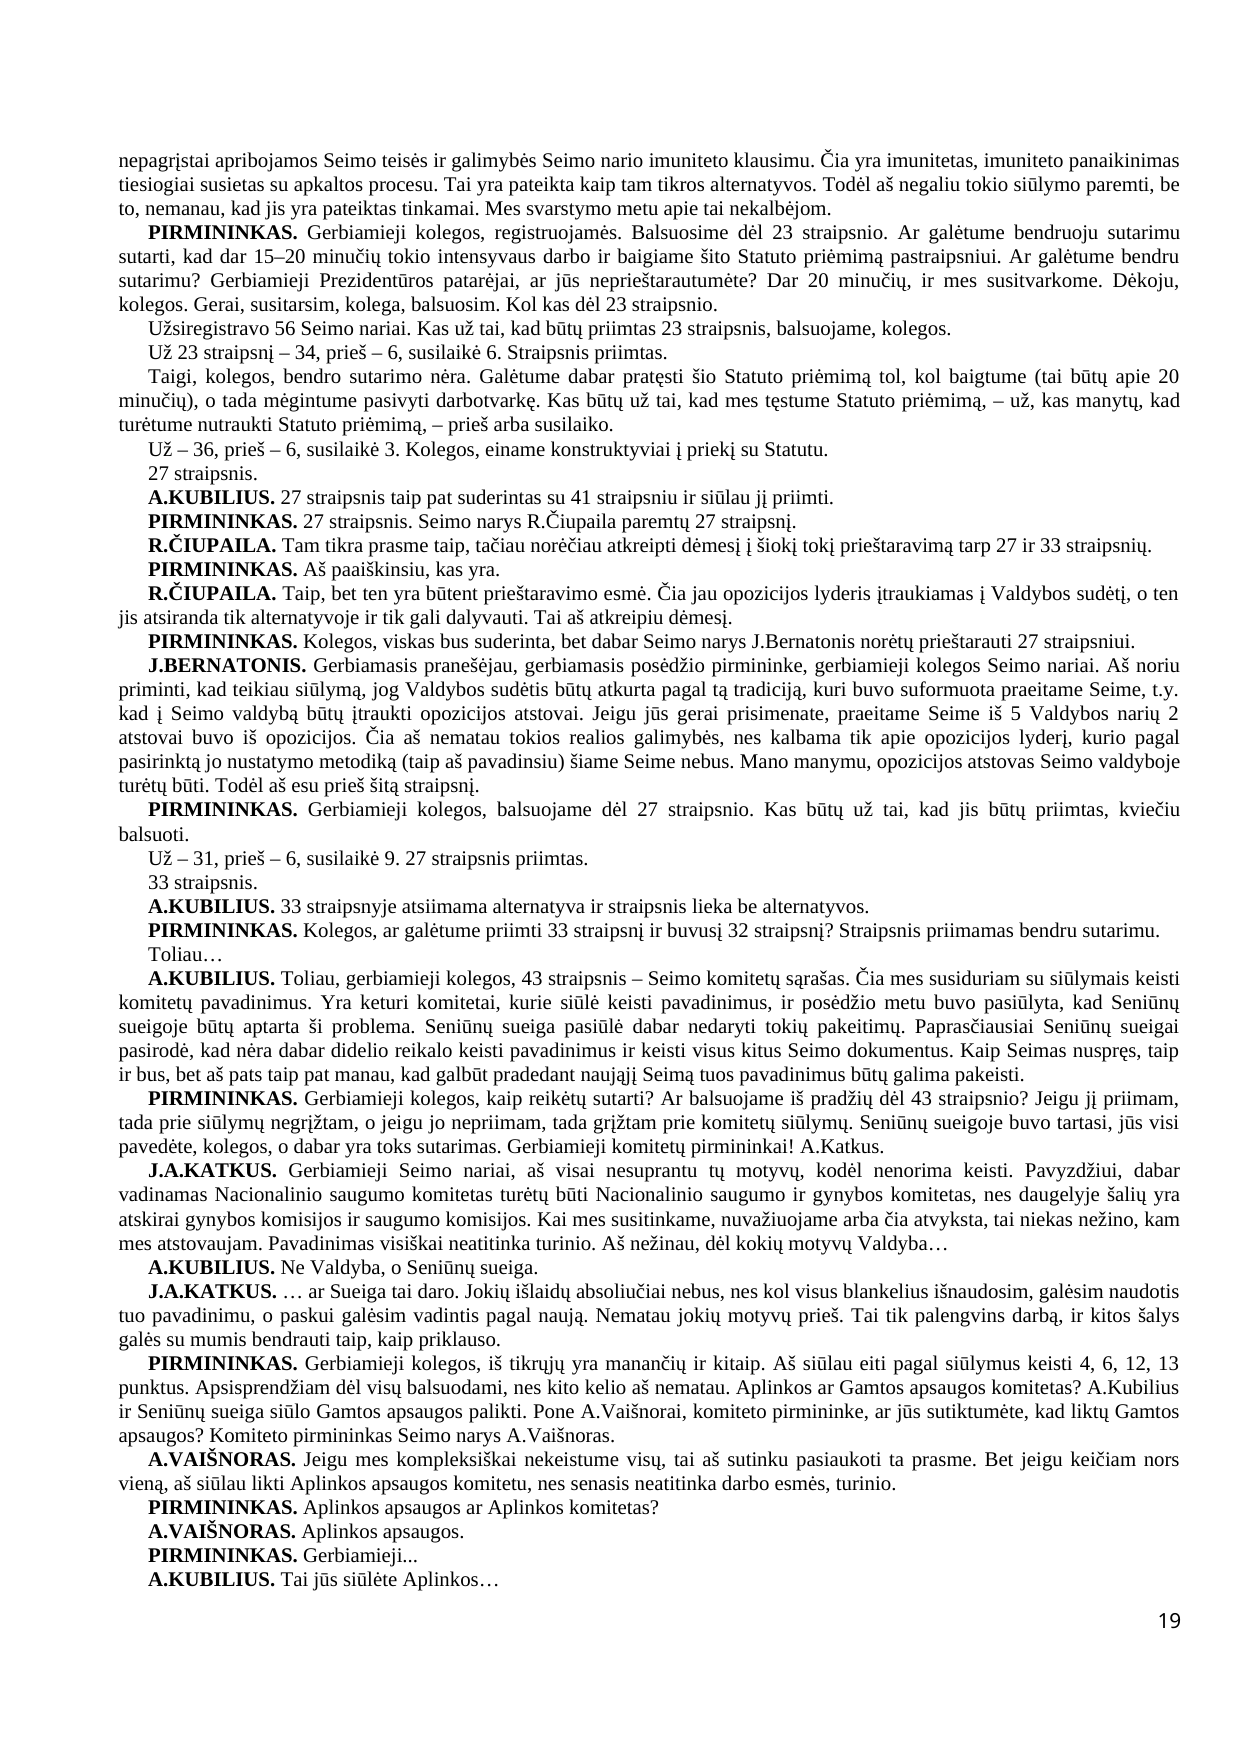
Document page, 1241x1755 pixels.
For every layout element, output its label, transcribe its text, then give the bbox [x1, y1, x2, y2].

text 27 straipsnis. [118, 461, 1181, 484]
text R.ČIUPAILA. Taip, bet ten yra būtent prieštaravimo esmė. Čia jau opozicijos lyderis įtraukiamas į Valdybos sudėtį, o ten jis atsiranda tik alternatyvoje ir tik gali dalyvauti. Tai aš atkreipiu dėmesį. [118, 581, 1181, 629]
text 33 straipsnis. [118, 869, 1181, 894]
text Už – 36, prieš – 6, susilaikė 3. Kolegos, einame konstruktyviai į priekį su Statutu. [118, 436, 1181, 461]
text Už 23 straipsnį – 34, prieš – 6, susilaikė 6. Straipsnis priimtas. [118, 340, 1181, 364]
text PIRMININKAS. Gerbiamieji kolegos, kaip reikėtų sutarti? Ar balsuojame iš pradžių dėl 43 straipsnio? Jeigu jį priimam, tada prie siūlymų negrįžtam, o jeigu jo nepriimam, tada grįžtam prie komitetų siūlymų. Seniūnų sueigoje buvo tartasi, jūs visi pavedėte, kolegos, o dabar yra toks sutarimas. Gerbiamieji komitetų pirmininkai! A.Katkus. [118, 1086, 1181, 1158]
text J.A.KATKUS. … ar Sueiga tai daro. Jokių išlaidų absoliučiai nebus, nes kol visus blankelius išnaudosim, galėsim naudotis tuo pavadinimu, o paskui galėsim vadintis pagal naują. Nematau jokių motyvų prieš. Tai tik palengvins darbą, ir kitos šalys galės su mumis bendrauti taip, kaip priklauso. [118, 1279, 1181, 1351]
text J.BERNATONIS. Gerbiamasis pranešėjau, gerbiamasis posėdžio pirmininke, gerbiamieji kolegos Seimo nariai. Aš noriu priminti, kad teikiau siūlymą, jog Valdybos sudėtis būtų atkurta pagal tą tradiciją, kuri buvo suformuota praeitame Seime, t.y. kad į Seimo valdybą būtų įtraukti opozicijos atstovai. Jeigu jūs gerai prisimenate, praeitame Seime iš 5 Valdybos narių 2 atstovai buvo iš opozicijos. Čia aš nematau tokios realios galimybės, nes kalbama tik apie opozicijos lyderį, kurio pagal pasirinktą jo nustatymo metodiką (taip aš pavadinsiu) šiame Seime nebus. Mano manymu, opozicijos atstovas Seimo valdyboje turėtų būti. Todėl aš esu prieš šitą straipsnį. [118, 653, 1181, 797]
text PIRMININKAS. Aš paaiškinsiu, kas yra. [118, 557, 1181, 581]
text PIRMININKAS. Gerbiamieji kolegos, balsuojame dėl 27 straipsnio. Kas būtų už tai, kad jis būtų priimtas, kviečiu balsuoti. [118, 797, 1181, 846]
text PIRMININKAS. 27 straipsnis. Seimo narys R.Čiupaila paremtų 27 straipsnį. [118, 509, 1181, 533]
text PIRMININKAS. Aplinkos apsaugos ar Aplinkos komitetas? [118, 1495, 1181, 1519]
text A.VAIŠNORAS. Aplinkos apsaugos. [118, 1519, 1181, 1543]
text Už – 31, prieš – 6, susilaikė 9. 27 straipsnis priimtas. [118, 846, 1181, 869]
text PIRMININKAS. Gerbiamieji kolegos, registruojamės. Balsuosime dėl 23 straipsnio. Ar galėtume bendruoju sutarimu sutarti, kad dar 15–20 minučių tokio intensyvaus darbo ir baigiame šito Statuto priėmimą pastraipsniui. Ar galėtume bendru sutarimu? Gerbiamieji Prezidentūros patarėjai, ar jūs neprieštarautumėte? Dar 20 minučių, ir mes susitvarkome. Dėkoju, kolegos. Gerai, susitarsim, kolega, balsuosim. Kol kas dėl 23 straipsnio. [118, 220, 1181, 316]
text nepagrįstai apribojamos Seimo teisės ir galimybės Seimo nario imuniteto klausimu. Čia yra imunitetas, imuniteto panaikinimas tiesiogiai susietas su apkaltos procesu. Tai yra pateikta kaip tam tikros alternatyvos. Todėl aš negaliu tokio siūlymo paremti, be to, nemanau, kad jis yra pateiktas tinkamai. Mes svarstymo metu apie tai nekalbėjom. [118, 148, 1181, 220]
text PIRMININKAS. Gerbiamieji... [118, 1543, 1181, 1567]
text PIRMININKAS. Gerbiamieji kolegos, iš tikrųjų yra manančių ir kitaip. Aš siūlau eiti pagal siūlymus keisti 4, 6, 12, 13 punktus. Apsisprendžiam dėl visų balsuodami, nes kito kelio aš nematau. Aplinkos ar Gamtos apsaugos komitetas? A.Kubilius ir Seniūnų sueiga siūlo Gamtos apsaugos palikti. Pone A.Vaišnorai, komiteto pirmininke, ar jūs sutiktumėte, kad liktų Gamtos apsaugos? Komiteto pirmininkas Seimo narys A.Vaišnoras. [118, 1351, 1181, 1447]
text J.A.KATKUS. Gerbiamieji Seimo nariai, aš visai nesuprantu tų motyvų, kodėl nenorima keisti. Pavyzdžiui, dabar vadinamas Nacionalinio saugumo komitetas turėtų būti Nacionalinio saugumo ir gynybos komitetas, nes daugelyje šalių yra atskirai gynybos komisijos ir saugumo komisijos. Kai mes susitinkame, nuvažiuojame arba čia atvyksta, tai niekas nežino, kam mes atstovaujam. Pavadinimas visiškai neatitinka turinio. Aš nežinau, dėl kokių motyvų Valdyba… [118, 1158, 1181, 1254]
text Užsiregistravo 56 Seimo nariai. Kas už tai, kad būtų priimtas 23 straipsnis, balsuojame, kolegos. [118, 316, 1181, 340]
text PIRMININKAS. Kolegos, viskas bus suderinta, bet dabar Seimo narys J.Bernatonis norėtų prieštarauti 27 straipsniui. [118, 629, 1181, 653]
text R.ČIUPAILA. Tam tikra prasme taip, tačiau norėčiau atkreipti dėmesį į šiokį tokį prieštaravimą tarp 27 ir 33 straipsnių. [118, 533, 1181, 557]
text A.KUBILIUS. Ne Valdyba, o Seniūnų sueiga. [118, 1254, 1181, 1279]
text PIRMININKAS. Kolegos, ar galėtume priimti 33 straipsnį ir buvusį 32 straipsnį? Straipsnis priimamas bendru sutarimu. [118, 918, 1181, 942]
text A.KUBILIUS. Toliau, gerbiamieji kolegos, 43 straipsnis – Seimo komitetų sąrašas. Čia mes susiduriam su siūlymais keisti komitetų pavadinimus. Yra keturi komitetai, kurie siūlė keisti pavadinimus, ir posėdžio metu buvo pasiūlyta, kad Seniūnų sueigoje būtų aptarta ši problema. Seniūnų sueiga pasiūlė dabar nedaryti tokių pakeitimų. Paprasčiausiai Seniūnų sueigai pasirodė, kad nėra dabar didelio reikalo keisti pavadinimus ir keisti visus kitus Seimo dokumentus. Kaip Seimas nuspręs, taip ir bus, bet aš pats taip pat manau, kad galbūt pradedant naująjį Seimą tuos pavadinimus būtų galima pakeisti. [118, 966, 1181, 1086]
text Toliau… [118, 942, 1181, 966]
text A.KUBILIUS. Tai jūs siūlėte Aplinkos… [118, 1567, 1181, 1591]
text Taigi, kolegos, bendro sutarimo nėra. Galėtume dabar pratęsti šio Statuto priėmimą tol, kol baigtume (tai būtų apie 20 minučių), o tada mėgintume pasivyti darbotvarkę. Kas būtų už tai, kad mes tęstume Statuto priėmimą, – už, kas manytų, kad turėtume nutraukti Statuto priėmimą, – prieš arba susilaiko. [118, 364, 1181, 436]
text A.KUBILIUS. 33 straipsnyje atsiimama alternatyva ir straipsnis lieka be alternatyvos. [118, 894, 1181, 918]
text A.KUBILIUS. 27 straipsnis taip pat suderintas su 41 straipsniu ir siūlau jį priimti. [118, 484, 1181, 509]
text A.VAIŠNORAS. Jeigu mes kompleksiškai nekeistume visų, tai aš sutinku pasiaukoti ta prasme. Bet jeigu keičiam nors vieną, aš siūlau likti Aplinkos apsaugos komitetu, nes senasis neatitinka darbo esmės, turinio. [118, 1447, 1181, 1495]
